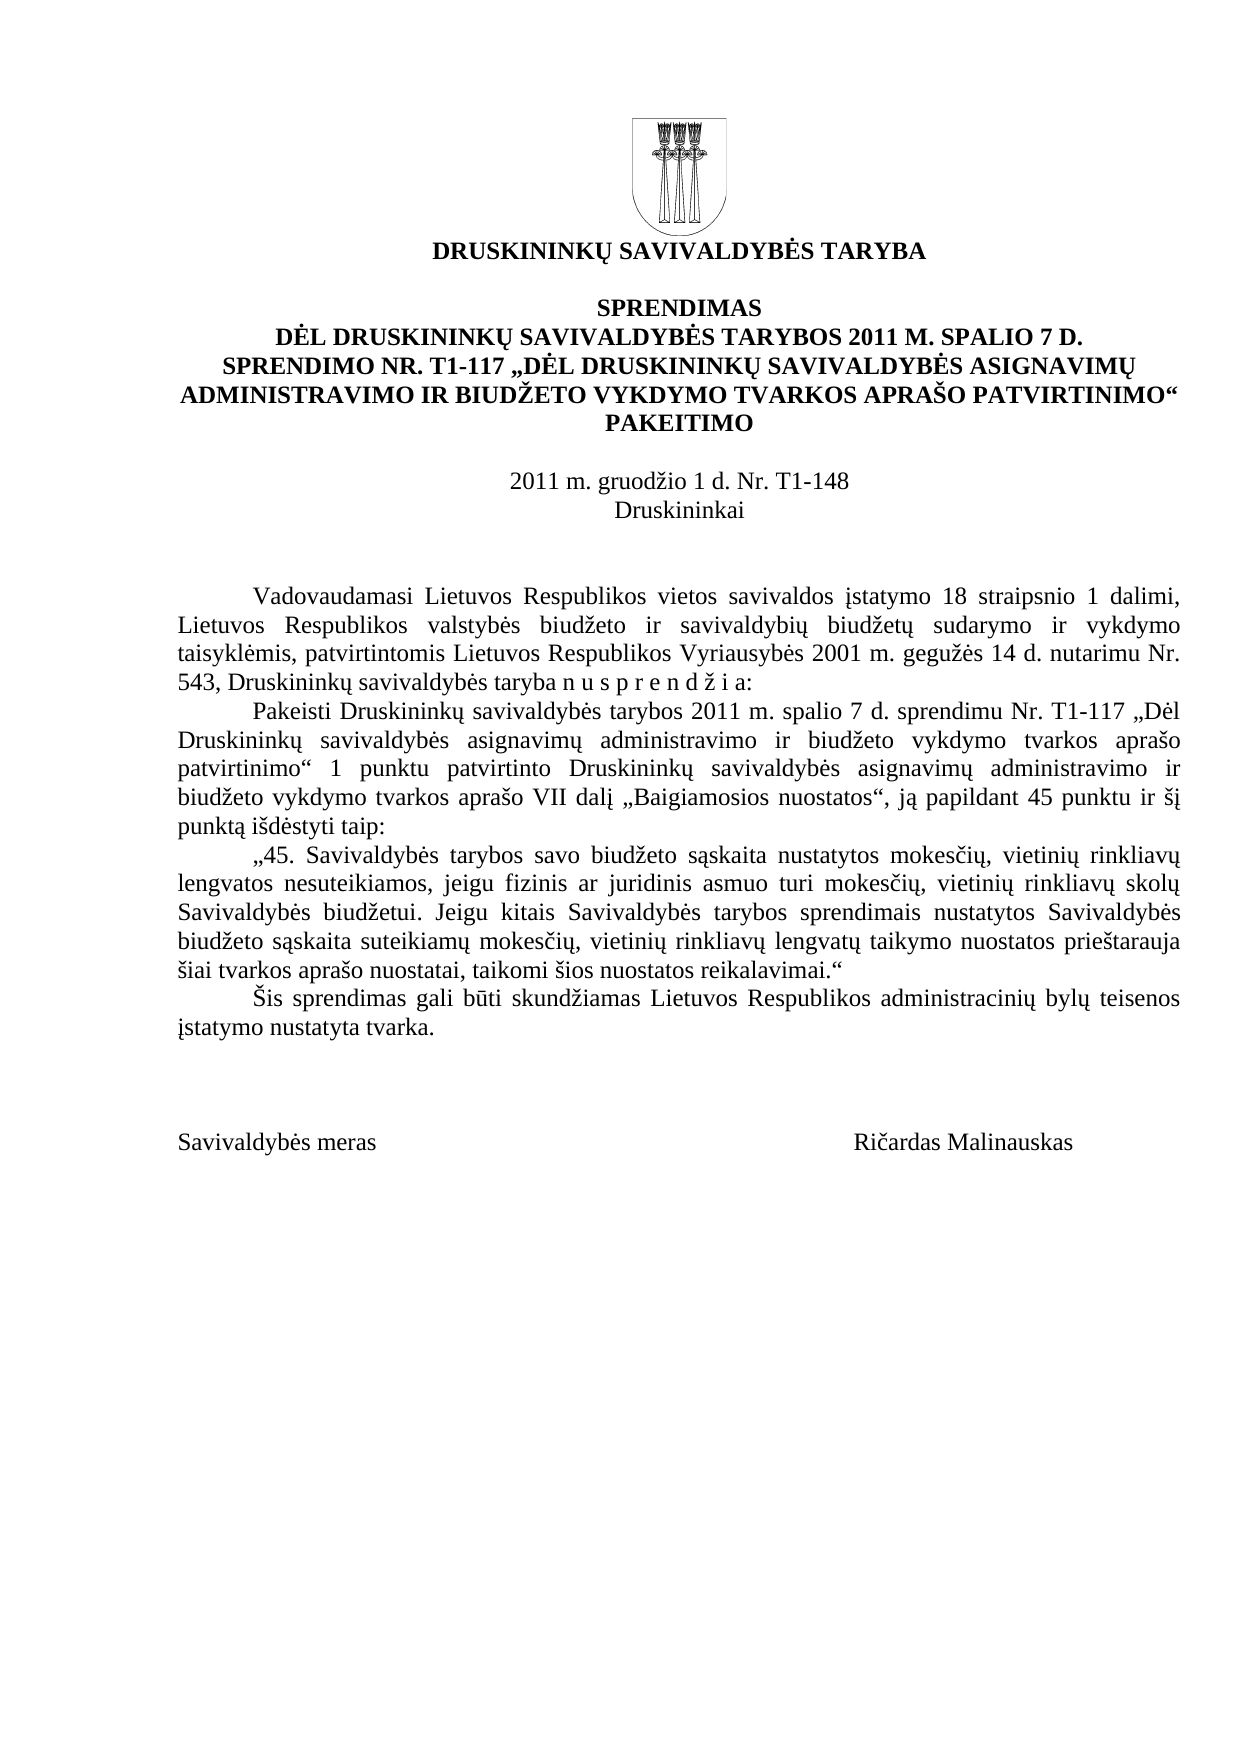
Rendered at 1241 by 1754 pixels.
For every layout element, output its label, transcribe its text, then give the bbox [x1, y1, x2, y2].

text Savivaldybės meras Ričardas Malinauskas [177, 1127, 1181, 1156]
text DĖL DRUSKININKŲ SAVIVALDYBĖS TARYBOS 2011 M. SPALIO 7 D. [177, 322, 1181, 351]
text 2011 m. gruodžio 1 d. Nr. T1-148 [177, 466, 1181, 495]
text Pakeisti Druskininkų savivaldybės tarybos 2011 m. spalio 7 d. sprendimu Nr. T1-117 „Dėl Druskininkų savivaldybės asignavimų administravimo ir biudžeto vykdymo tvarkos aprašo patvirtinimo“ 1 punktu patvirtinto Druskininkų savivaldybės asignavimų administravimo ir biudžeto vykdymo tvarkos aprašo VII dalį „Baigiamosios nuostatos“, ją papildant 45 punktu ir šį punktą išdėstyti taip: [177, 696, 1181, 840]
text SPRENDIMAS [177, 293, 1181, 322]
text Druskininkai [177, 495, 1181, 523]
text DRUSKININKŲ SAVIVALDYBĖS TARYBA [177, 236, 1181, 265]
text Šis sprendimas gali būti skundžiamas Lietuvos Respublikos administracinių bylų teisenos įstatymo nustatyta tvarka. [177, 983, 1181, 1041]
text SPRENDIMO NR. T1-117 „DĖL DRUSKININKŲ SAVIVALDYBĖS ASIGNAVIMŲ ADMINISTRAVIMO IR BIUDŽETO VYKDYMO TVARKOS APRAŠO PATVIRTINIMO“ PAKEITIMO [177, 351, 1181, 437]
text Vadovaudamasi Lietuvos Respublikos vietos savivaldos įstatymo 18 straipsnio 1 dalimi, Lietuvos Respublikos valstybės biudžeto ir savivaldybių biudžetų sudarymo ir vykdymo taisyklėmis, patvirtintomis Lietuvos Respublikos Vyriausybės 2001 m. gegužės 14 d. nutarimu Nr. 543, Druskininkų savivaldybės taryba n u s p r e n d ž i a: [177, 581, 1181, 696]
text „45. Savivaldybės tarybos savo biudžeto sąskaita nustatytos mokesčių, vietinių rinkliavų lengvatos nesuteikiamos, jeigu fizinis ar juridinis asmuo turi mokesčių, vietinių rinkliavų skolų Savivaldybės biudžetui. Jeigu kitais Savivaldybės tarybos sprendimais nustatytos Savivaldybės biudžeto sąskaita suteikiamų mokesčių, vietinių rinkliavų lengvatų taikymo nuostatos prieštarauja šiai tvarkos aprašo nuostatai, taikomi šios nuostatos reikalavimai.“ [177, 840, 1181, 983]
